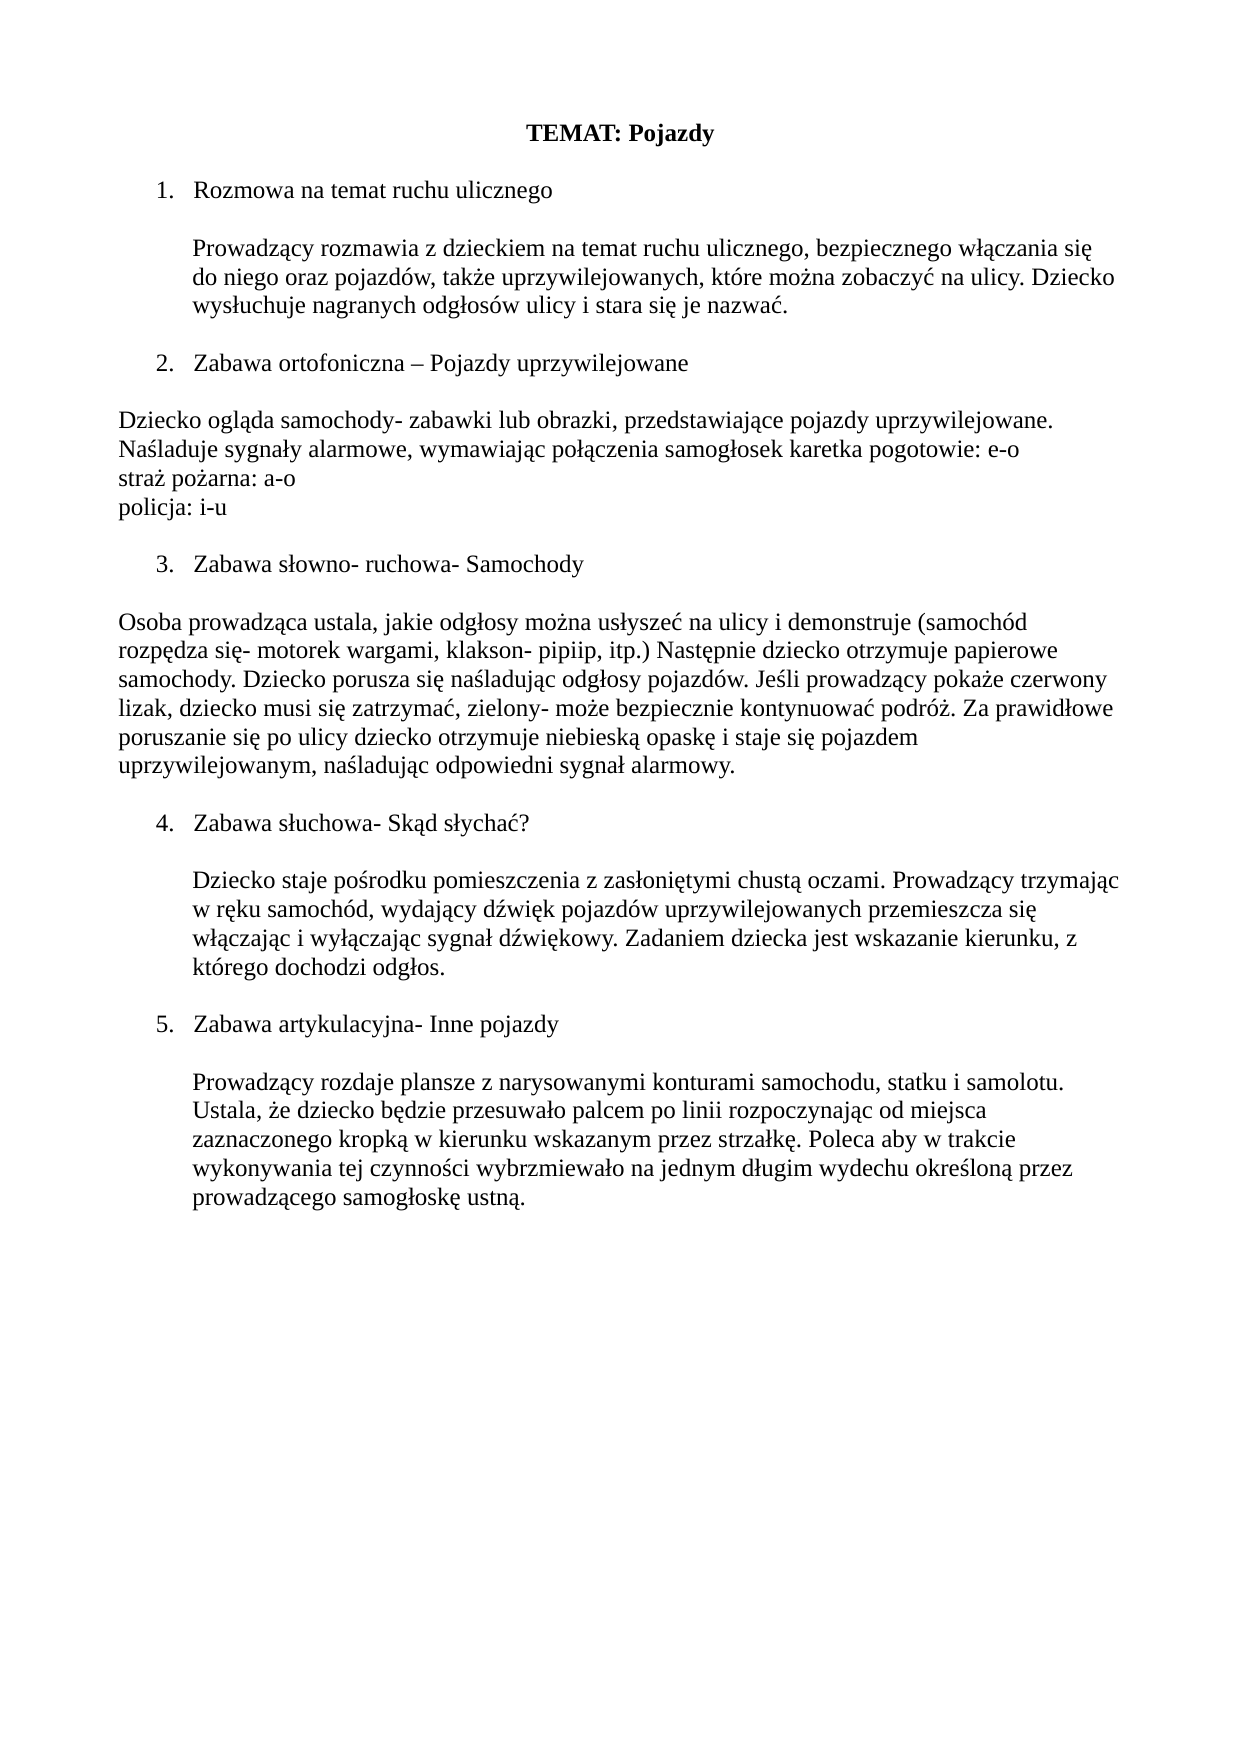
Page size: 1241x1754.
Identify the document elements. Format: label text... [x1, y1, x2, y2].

text TEMAT: Pojazdy [118, 118, 1122, 147]
text Prowadzący rozdaje plansze z narysowanymi konturami samochodu, statku i samolotu. Ustala, że dziecko będzie przesuwało palcem po linii rozpoczynając od miejsca zaznaczonego kropką w kierunku wskazanym przez strzałkę. Poleca aby w trakcie wykonywania tej czynności wybrzmiewało na jednym długim wydechu określoną przez prowadzącego samogłoskę ustną. [118, 1067, 1122, 1211]
text Prowadzący rozmawia z dzieckiem na temat ruchu ulicznego, bezpiecznego włączania się do niego oraz pojazdów, także uprzywilejowanych, które można zobaczyć na ulicy. Dziecko wysłuchuje nagranych odgłosów ulicy i stara się je nazwać. [118, 233, 1122, 319]
text Dziecko ogląda samochody- zabawki lub obrazki, przedstawiające pojazdy uprzywilejowane. Naśladuje sygnały alarmowe, wymawiając połączenia samogłosek karetka pogotowie: e-o [118, 406, 1122, 463]
text Osoba prowadząca ustala, jakie odgłosy można usłyszeć na ulicy i demonstruje (samochód rozpędza się- motorek wargami, klakson- pipiip, itp.) Następnie dziecko otrzymuje papierowe samochody. Dziecko porusza się naśladując odgłosy pojazdów. Jeśli prowadzący pokaże czerwony lizak, dziecko musi się zatrzymać, zielony- może bezpiecznie kontynuować podróż. Za prawidłowe poruszanie się po ulicy dziecko otrzymuje niebieską opaskę i staje się pojazdem uprzywilejowanym, naśladując odpowiedni sygnał alarmowy. [118, 607, 1122, 779]
text policja: i-u [118, 492, 1122, 521]
text straż pożarna: a-o [118, 463, 1122, 492]
list Zabawa słuchowa- Skąd słychać? [156, 808, 1122, 837]
list Zabawa ortofoniczna – Pojazdy uprzywilejowane [156, 348, 1122, 377]
list Rozmowa na temat ruchu ulicznego [156, 176, 1122, 204]
list Zabawa słowno- ruchowa- Samochody [156, 549, 1122, 578]
list Zabawa artykulacyjna- Inne pojazdy [156, 1009, 1122, 1038]
text Dziecko staje pośrodku pomieszczenia z zasłoniętymi chustą oczami. Prowadzący trzymając w ręku samochód, wydający dźwięk pojazdów uprzywilejowanych przemieszcza się włączając i wyłączając sygnał dźwiękowy. Zadaniem dziecka jest wskazanie kierunku, z którego dochodzi odgłos. [118, 866, 1122, 981]
